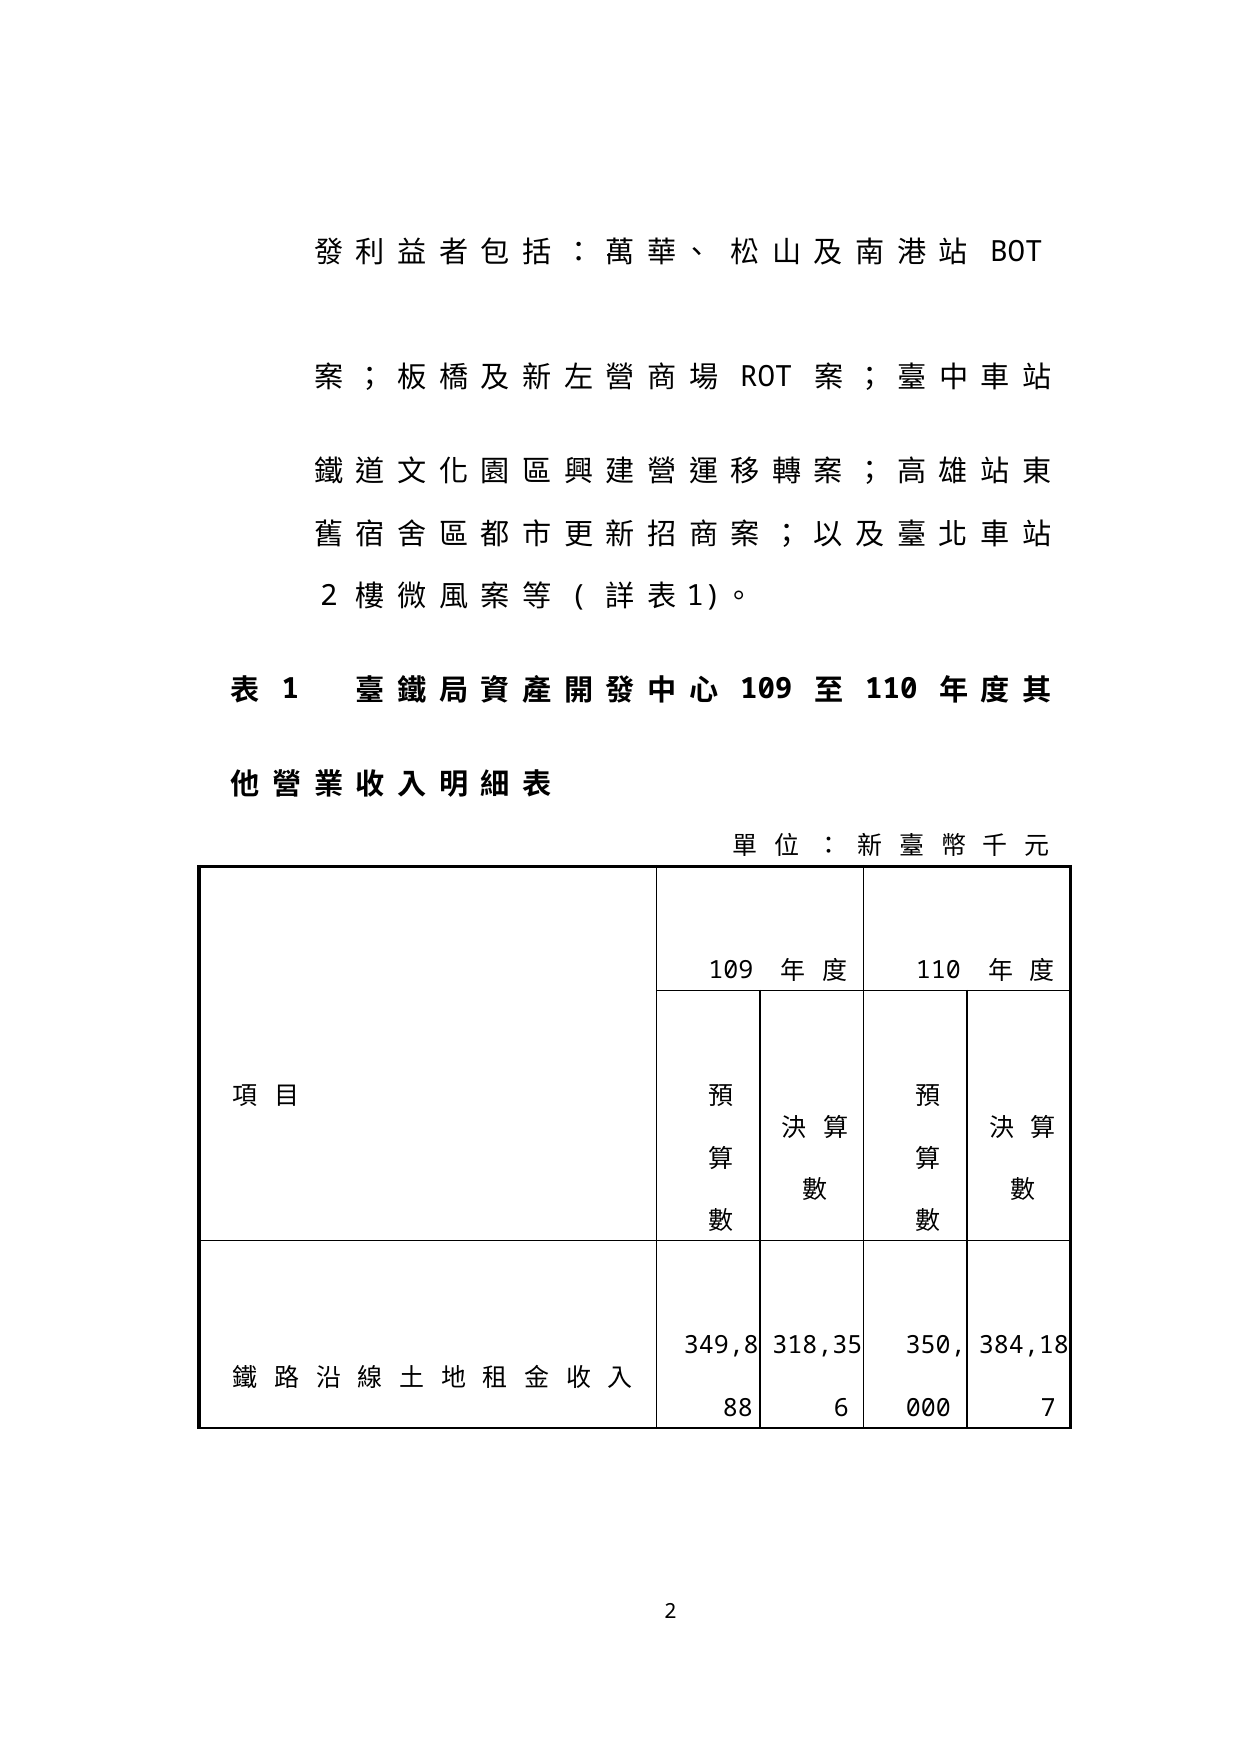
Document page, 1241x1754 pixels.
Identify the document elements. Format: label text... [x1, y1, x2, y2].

text 發利益者包括：萬華、松山及南港站BOT案；板橋及新左營商場ROT案；臺中車站鐵道文化園區興建營運移轉案；高雄站東舊宿舍區都市更新招商案；以及臺北車站2樓微風案等(詳表1)。 [271, 177, 1058, 615]
table_cell 決算數 [761, 991, 863, 1240]
text 表1 臺鐵局資產開發中心109至110年度其他營業收入明細表 [197, 615, 1058, 802]
table_cell 鐵路沿線土地租金收入 [201, 1241, 656, 1427]
table_cell 384,187 [968, 1241, 1069, 1427]
table_cell 決算數 [968, 991, 1069, 1240]
table_cell 318,356 [761, 1241, 863, 1427]
table_header 項目 [201, 868, 656, 1240]
text 單位：新臺幣千元 [197, 802, 1058, 865]
table_cell 350,000 [864, 1241, 966, 1427]
table_cell 預算數 [864, 991, 966, 1240]
table_cell 預算數 [657, 991, 759, 1240]
table_cell 349,888 [657, 1241, 759, 1427]
table_header 110年度 [864, 868, 1069, 990]
table_header 109年度 [657, 868, 863, 990]
